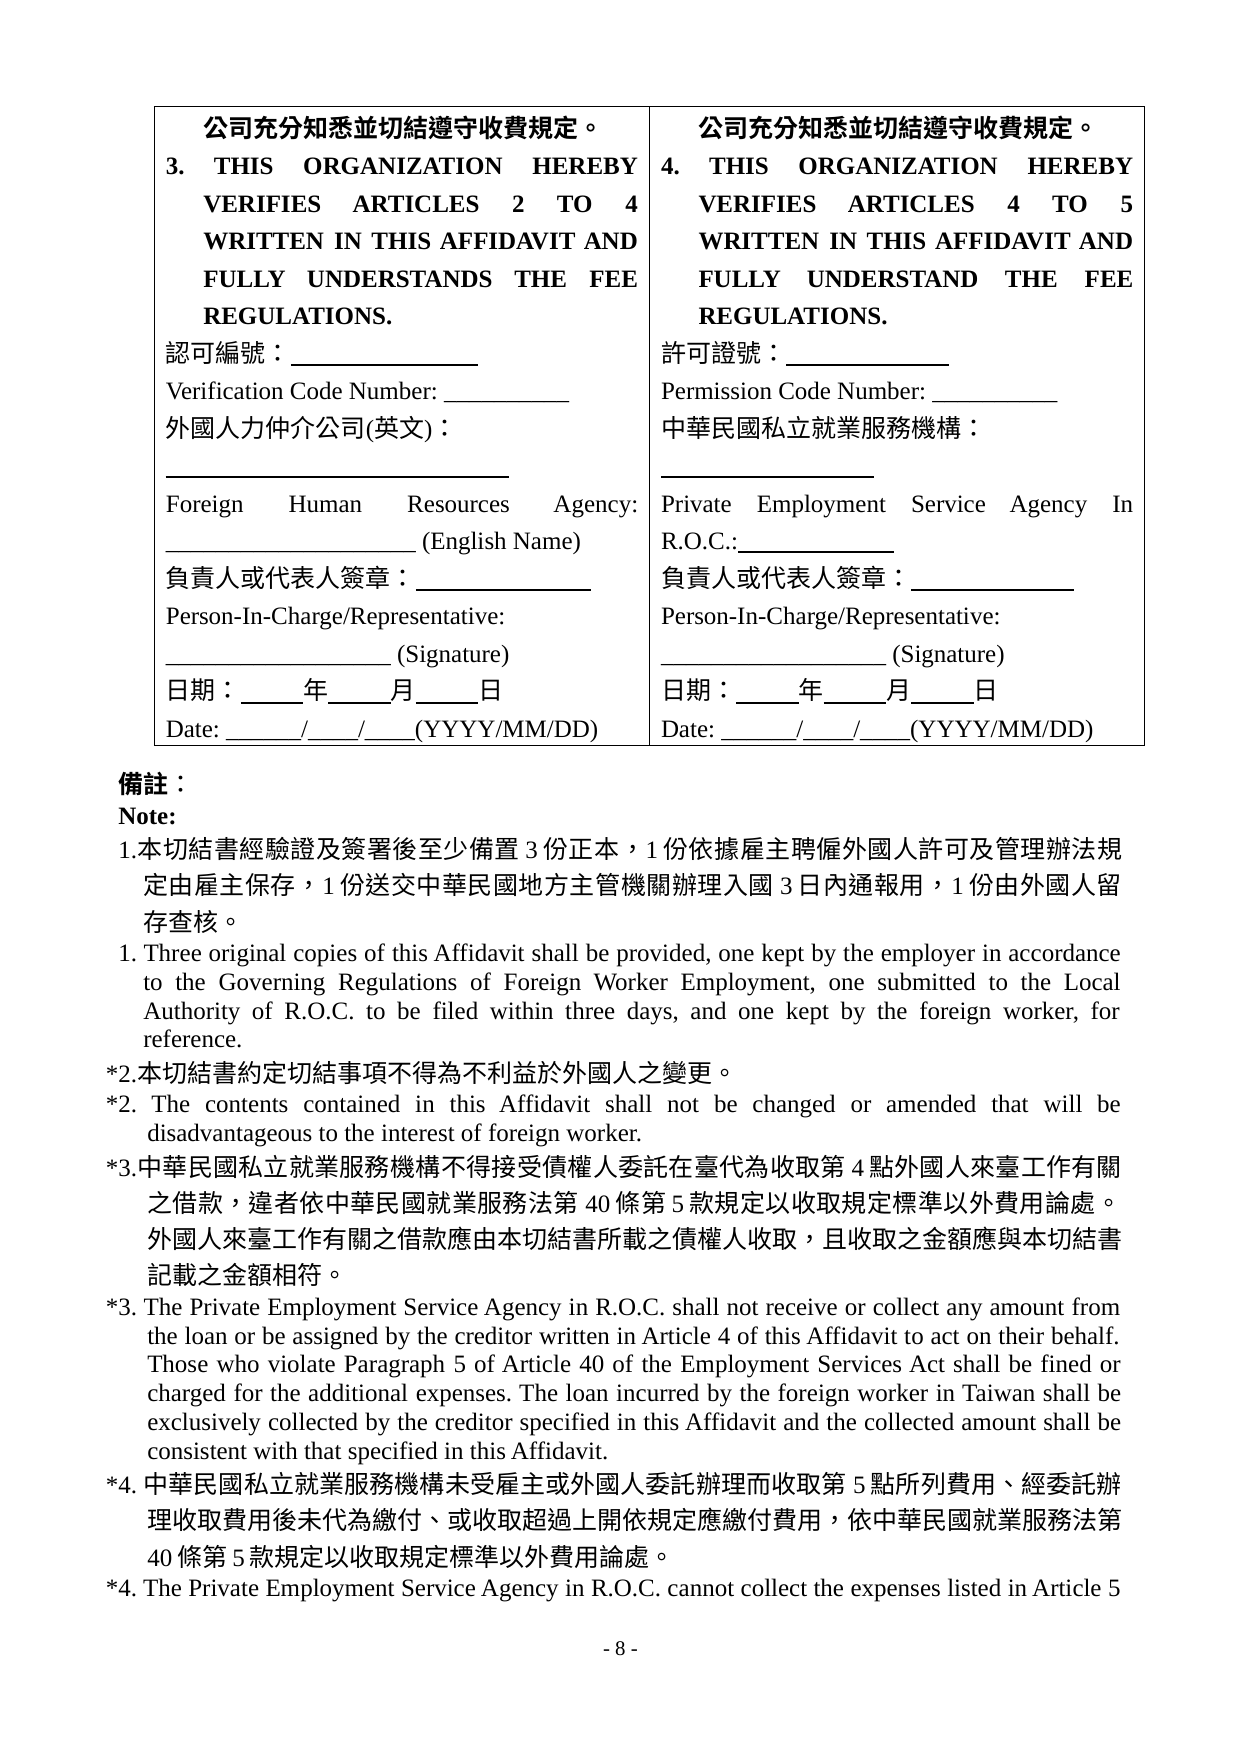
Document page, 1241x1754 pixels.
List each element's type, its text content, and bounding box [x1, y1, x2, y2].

text *2. The contents contained in this Affidavit shall not be changed or amended that will be disadvantageous to the interest of foreign worker. [106, 1089, 1122, 1147]
text 1. Three original copies of this Affidavit shall be provided, one kept by the employer in accordance to the Governing Regulations of Foreign Worker Employment, one submitted to the Local Authority of R.O.C. to be filed within three days, and one kept by the foreign worker, for reference. [118, 938, 1122, 1053]
text 1.本切結書經驗證及簽署後至少備置3份正本，1份依據雇主聘僱外國人許可及管理辦法規定由雇主保存，1份送交中華民國地方主管機關辦理入國3日內通報用，1份由外國人留存查核。 [118, 829, 1122, 938]
table_cell 公司充分知悉並切結遵守收費規定。 3. THIS ORGANIZATION HEREBY VERIFIES ARTICLES 2 TO 4 WRITTEN IN THIS AFFIDAVIT AND FULLY UNDERSTANDS THE FEE REGULATIONS. 認可編號： Verification Code Number: __________ 外國人力仲介公司(英文)： Foreign Human Resources Agency: ____________________ (English Name) 負責人或代表人簽章： Person-In-Charge/Representative: __________________ (Signature) 日期： 年 月 日 Date: ______/____/____(YYYY/MM/DD) [155, 107, 649, 745]
table_cell 公司充分知悉並切結遵守收費規定。 4. THIS ORGANIZATION HEREBY VERIFIES ARTICLES 4 TO 5 WRITTEN IN THIS AFFIDAVIT AND FULLY UNDERSTAND THE FEE REGULATIONS. 許可證號： Permission Code Number: __________ 中華民國私立就業服務機構： Private Employment Service Agency In R.O.C.: 負責人或代表人簽章： Person-In-Charge/Representative: __________________ (Signature) 日期： 年 月 日 Date: ______/____/____(YYYY/MM/DD) [650, 107, 1144, 745]
text *3.中華民國私立就業服務機構不得接受債權人委託在臺代為收取第4點外國人來臺工作有關之借款，違者依中華民國就業服務法第40條第5款規定以收取規定標準以外費用論處。外國人來臺工作有關之借款應由本切結書所載之債權人收取，且收取之金額應與本切結書記載之金額相符。 [106, 1147, 1122, 1292]
text 備註： [118, 764, 1122, 801]
text *3. The Private Employment Service Agency in R.O.C. shall not receive or collect any amount from the loan or be assigned by the creditor written in Article 4 of this Affidavit to act on their behalf. Those who violate Paragraph 5 of Article 40 of the Employment Services Act shall be fined or charged for the additional expenses. The loan incurred by the foreign worker in Taiwan shall be exclusively collected by the creditor specified in this Affidavit and the collected amount shall be consistent with that specified in this Affidavit. [106, 1292, 1122, 1464]
text Note: [118, 801, 1122, 829]
text *4. 中華民國私立就業服務機構未受雇主或外國人委託辦理而收取第5點所列費用、經委託辦理收取費用後未代為繳付、或收取超過上開依規定應繳付費用，依中華民國就業服務法第40條第5款規定以收取規定標準以外費用論處。 [106, 1464, 1122, 1573]
text *2.本切結書約定切結事項不得為不利益於外國人之變更。 [106, 1053, 1122, 1089]
text *4. The Private Employment Service Agency in R.O.C. cannot collect the expenses listed in Article 5 [106, 1573, 1122, 1602]
